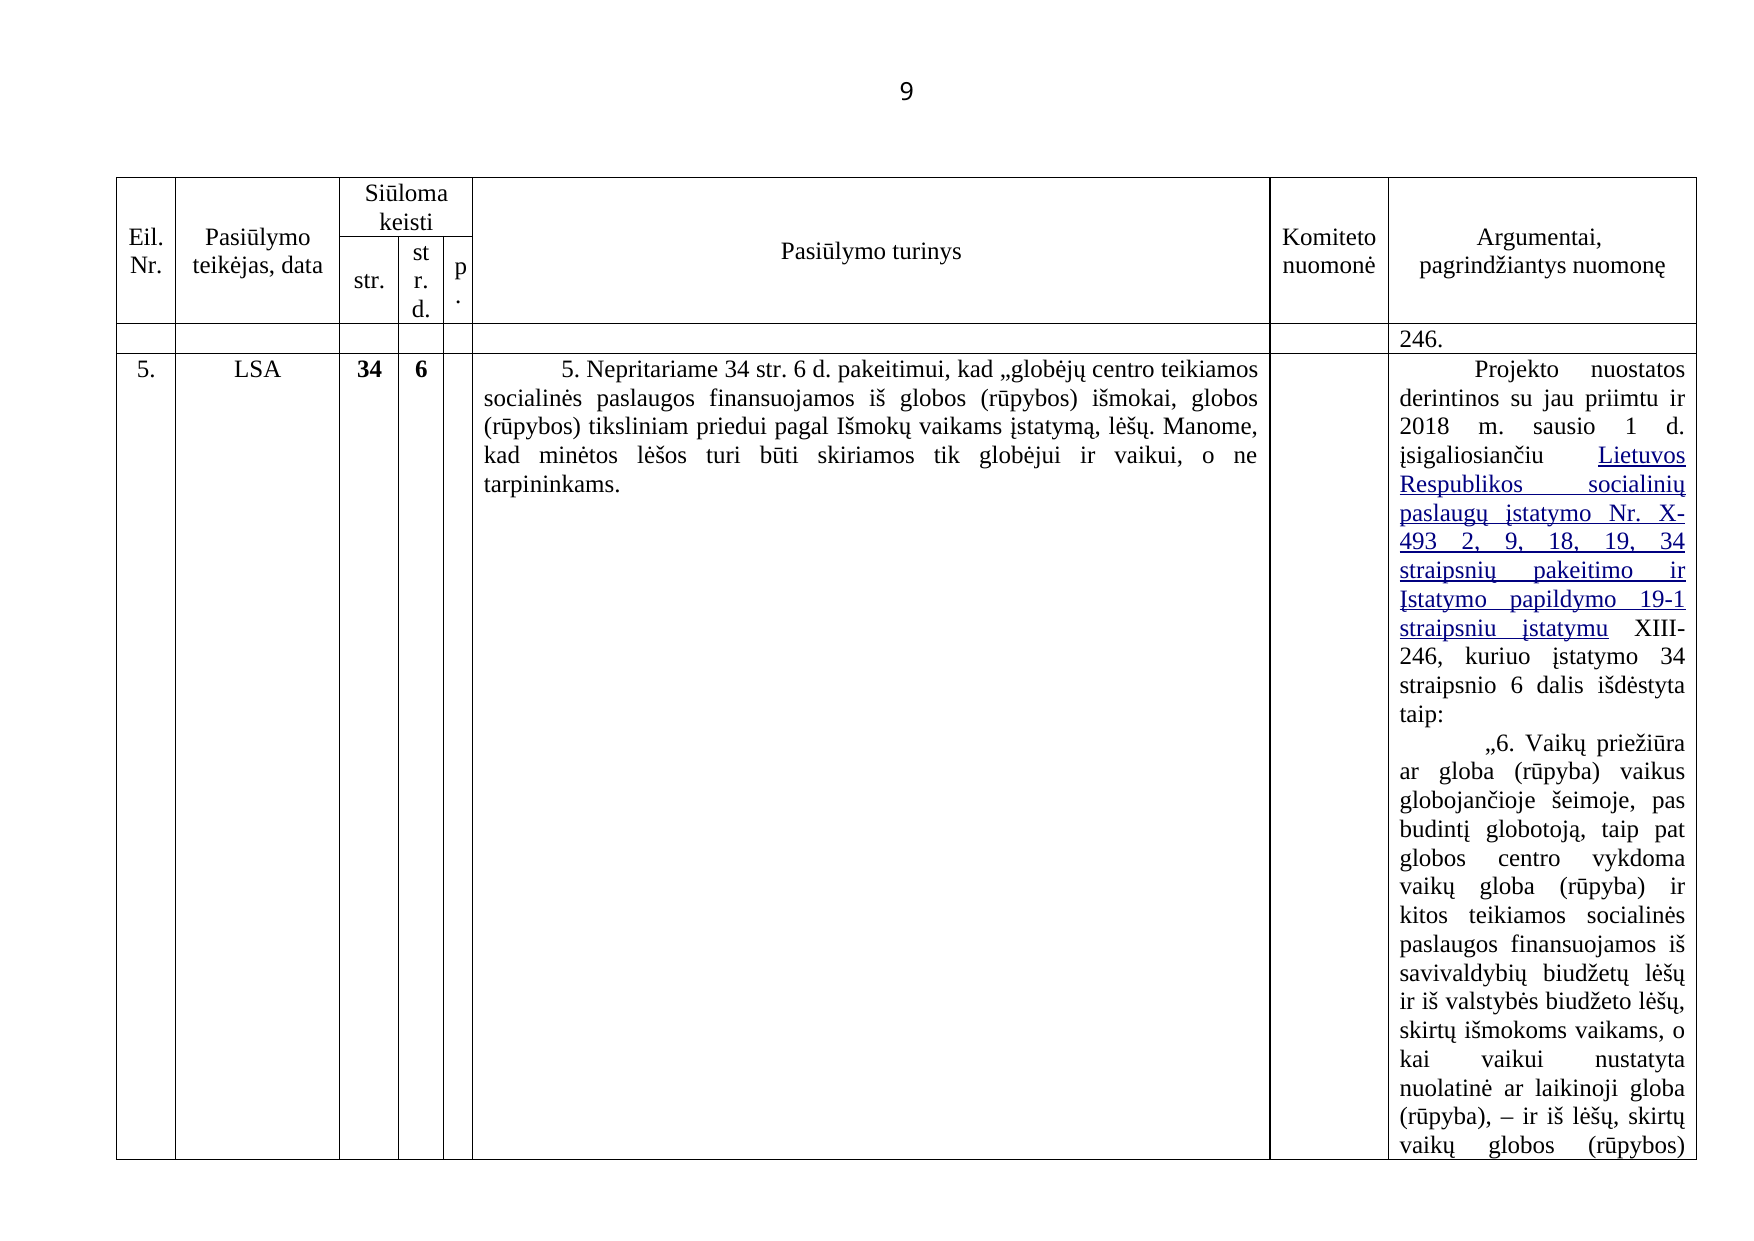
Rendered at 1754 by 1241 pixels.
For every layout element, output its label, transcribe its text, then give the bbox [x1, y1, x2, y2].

table_header Pasiūlymo turinys [473, 178, 1269, 323]
table_cell 5. Nepritariame 34 str. 6 d. pakeitimui, kad „globėjų centro teikiamos socialinės paslaugos finansuojamos iš globos (rūpybos) išmokai, globos (rūpybos) tiksliniam priedui pagal Išmokų vaikams įstatymą, lėšų. Manome, kad minėtos lėšos turi būti skiriamos tik globėjui ir vaikui, o ne tarpininkams. [473, 354, 1269, 1159]
table_header Siūloma keisti [340, 178, 472, 236]
table_cell 5. [117, 354, 175, 1159]
table_cell [340, 324, 398, 353]
table_cell [117, 324, 175, 353]
table_cell [473, 324, 1269, 353]
table_cell [1271, 354, 1388, 1159]
table_cell Projekto nuostatos derintinos su jau priimtu ir 2018 m. sausio 1 d. įsigaliosiančiu Lietuvos Respublikos socialinių paslaugų įstatymo Nr. X-493 2, 9, 18, 19, 34 straipsnių pakeitimo ir Įstatymo papildymo 19-1 straipsniu įstatymu XIII-246, kuriuo įstatymo 34 straipsnio 6 dalis išdėstyta taip: „6. Vaikų priežiūra ar globa (rūpyba) vaikus globojančioje šeimoje, pas budintį globotoją, taip pat globos centro vykdoma vaikų globa (rūpyba) ir kitos teikiamos socialinės paslaugos finansuojamos iš savivaldybių biudžetų lėšų ir iš valstybės biudžeto lėšų, skirtų išmokoms vaikams, o kai vaikui nustatyta nuolatinė ar laikinoji globa (rūpyba), – ir iš lėšų, skirtų vaikų globos (rūpybos) [1389, 354, 1696, 1159]
table_header Komiteto nuomonė [1271, 178, 1388, 323]
table_cell [176, 324, 339, 353]
table_header Pasiūlymo teikėjas, data [176, 178, 339, 323]
table_cell [444, 354, 472, 1159]
table_cell 34 [340, 354, 398, 1159]
table_header Argumentai, pagrindžiantys nuomonę [1389, 178, 1696, 323]
table_cell p. [444, 237, 472, 323]
table_cell LSA [176, 354, 339, 1159]
table_cell [444, 324, 472, 353]
table_cell 6 [399, 354, 443, 1159]
table_cell str. d. [399, 237, 443, 323]
table_cell 246. [1389, 324, 1696, 353]
table_cell [1271, 324, 1388, 353]
table_cell [399, 324, 443, 353]
table_cell str. [340, 237, 398, 323]
table_header Eil. Nr. [117, 178, 175, 323]
